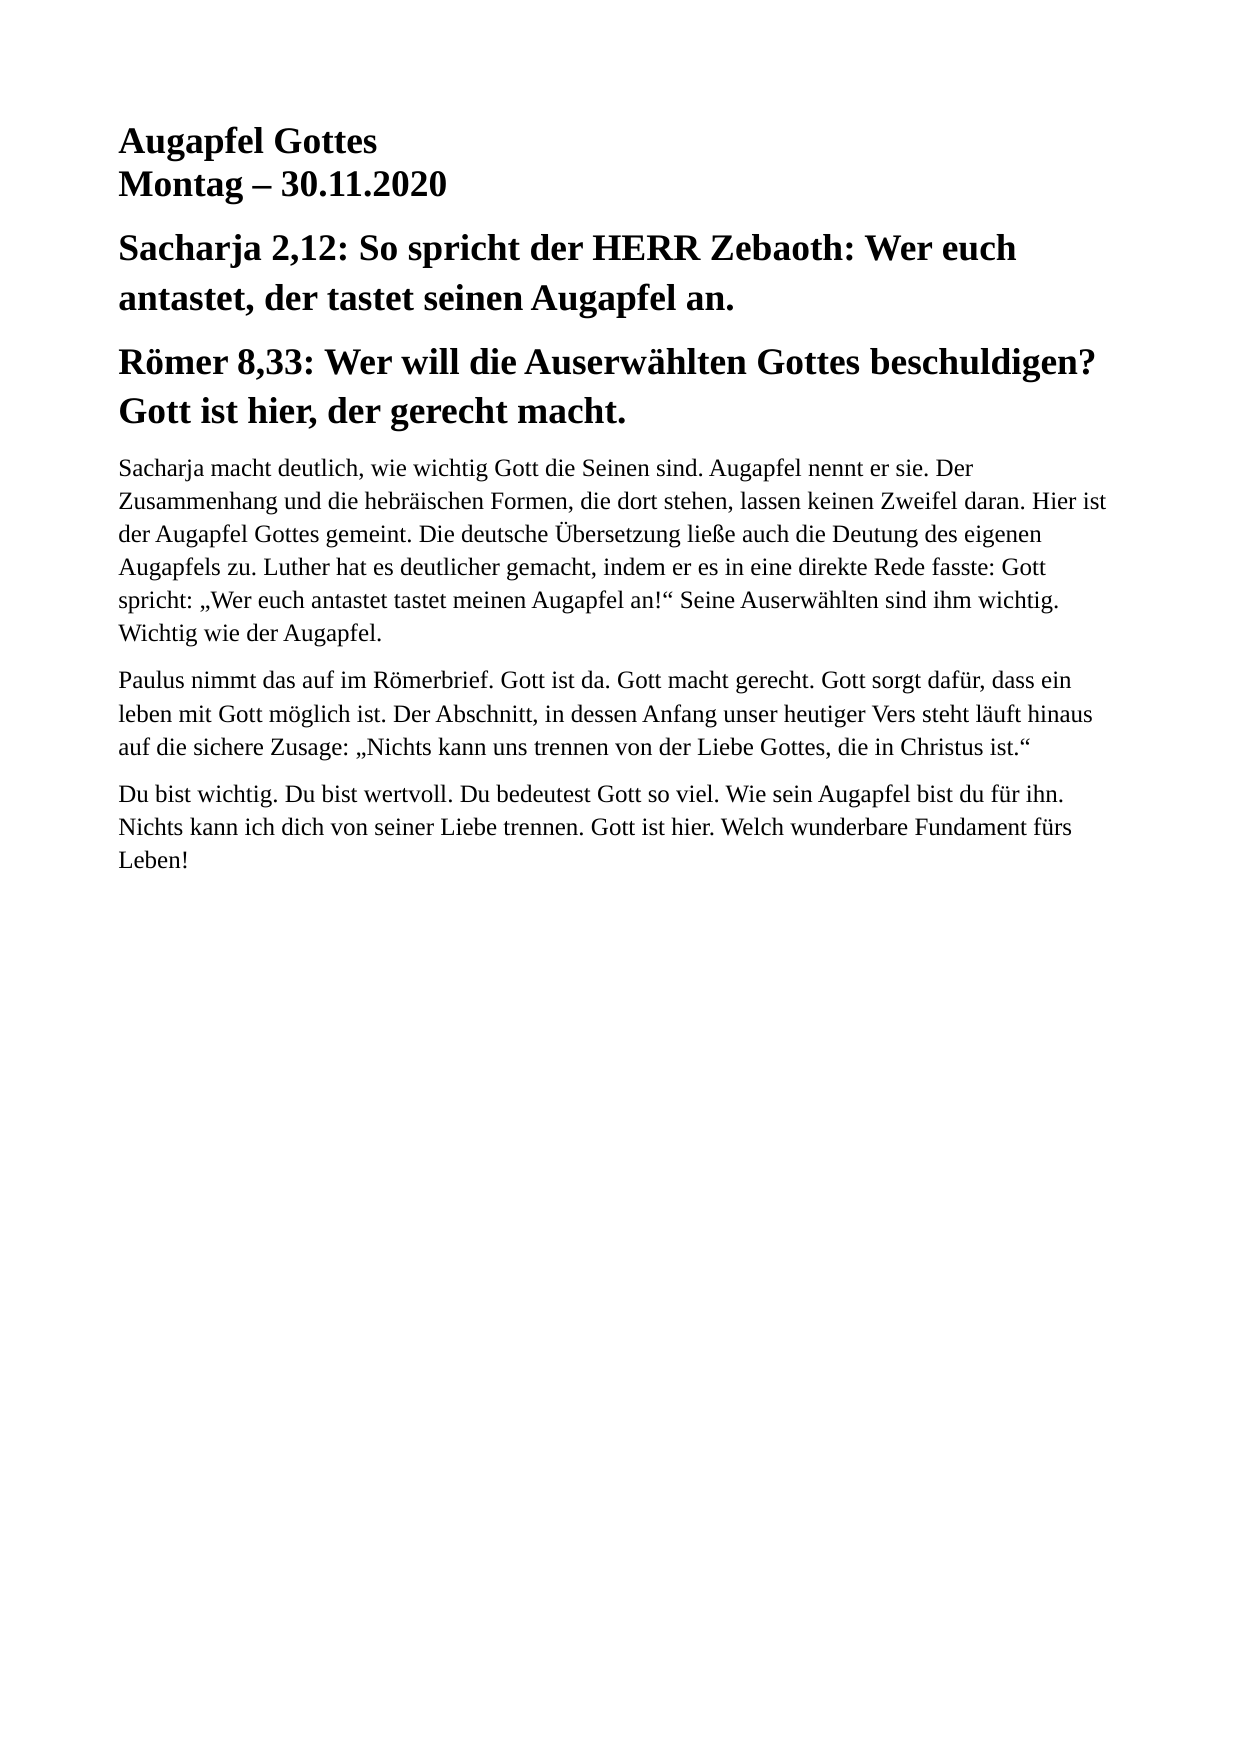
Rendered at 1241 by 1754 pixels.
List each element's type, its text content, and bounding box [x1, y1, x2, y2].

text Römer 8,33: Wer will die Auserwählten Gottes beschuldigen? Gott ist hier, der gerecht macht. [118, 339, 1122, 432]
text Sacharja macht deutlich, wie wichtig Gott die Seinen sind. Augapfel nennt er sie. Der Zusammenhang und die hebräischen Formen, die dort stehen, lassen keinen Zweifel daran. Hier ist der Augapfel Gottes gemeint. Die deutsche Übersetzung ließe auch die Deutung des eigenen Augapfels zu. Luther hat es deutlicher gemacht, indem er es in eine direkte Rede fasste: Gott spricht: „Wer euch antastet tastet meinen Augapfel an!“ Seine Auserwählten sind ihm wichtig. Wichtig wie der Augapfel. [118, 453, 1122, 647]
text Montag – 30.11.2020 [118, 161, 1122, 204]
text Du bist wichtig. Du bist wertvoll. Du bedeutest Gott so viel. Wie sein Augapfel bist du für ihn. Nichts kann ich dich von seiner Liebe trennen. Gott ist hier. Welch wunderbare Fundament fürs Leben! [118, 779, 1122, 874]
text Sacharja 2,12: So spricht der HERR Zebaoth: Wer euch antastet, der tastet seinen Augapfel an. [118, 225, 1122, 318]
text Paulus nimmt das auf im Römerbrief. Gott ist da. Gott macht gerecht. Gott sorgt dafür, dass ein leben mit Gott möglich ist. Der Abschnitt, in dessen Anfang unser heutiger Vers steht läuft hinaus auf die sichere Zusage: „Nichts kann uns trennen von der Liebe Gottes, die in Christus ist.“ [118, 666, 1122, 760]
text Augapfel Gottes [118, 118, 1122, 161]
